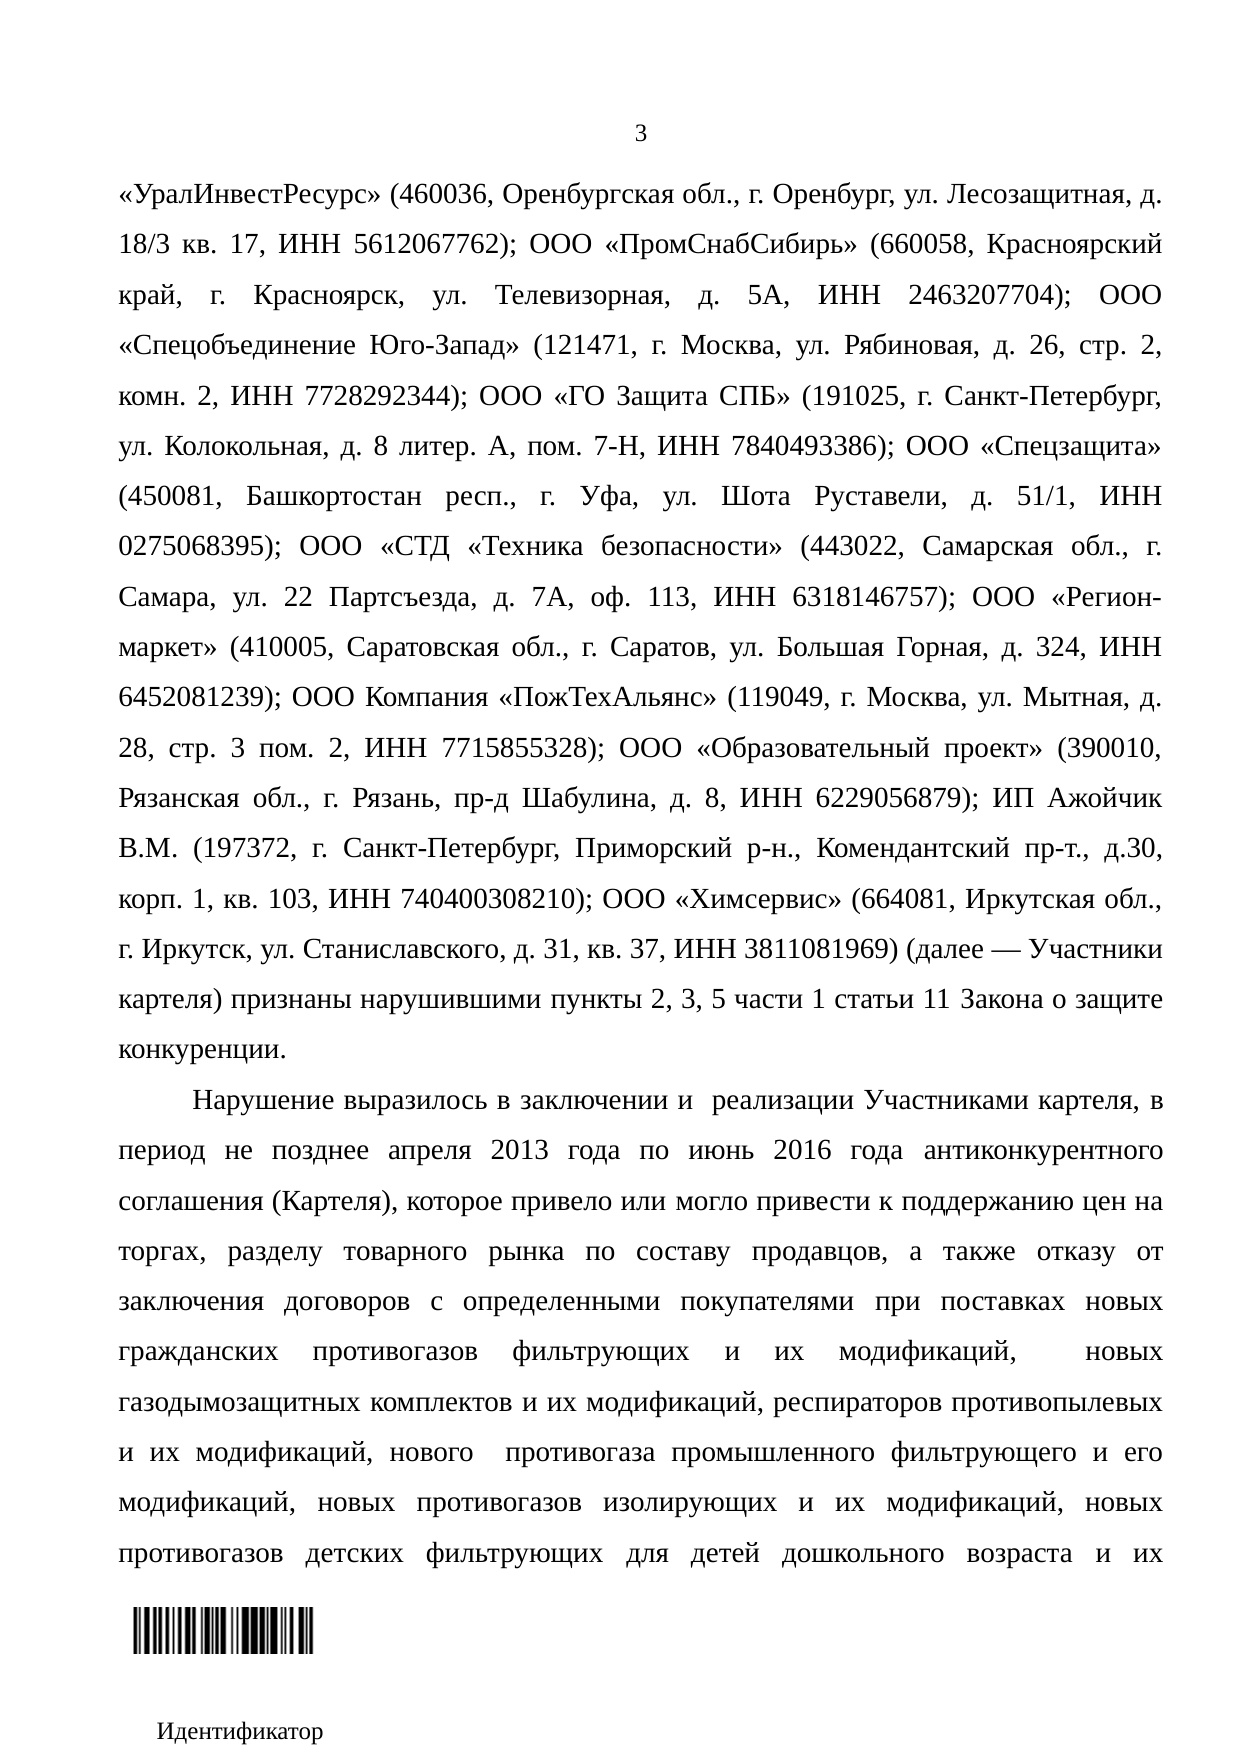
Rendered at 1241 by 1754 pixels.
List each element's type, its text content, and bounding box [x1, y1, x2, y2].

picture [118, 1607, 331, 1654]
text «УралИнвестРесурс» (460036, Оренбургская обл., г. Оренбург, ул. Лесозащитная, д. 18/3 кв. 17, ИНН 5612067762); ООО «ПромСнабСибирь» (660058, Красноярский край, г. Красноярск, ул. Телевизорная, д. 5А, ИНН 2463207704); ООО «Спецобъединение Юго-Запад» (121471, г. Москва, ул. Рябиновая, д. 26, стр. 2, комн. 2, ИНН 7728292344); ООО «ГО Защита СПБ» (191025, г. Санкт-Петербург, ул. Колокольная, д. 8 литер. А, пом. 7-Н, ИНН 7840493386); ООО «Спецзащита» (450081, Башкортостан респ., г. Уфа, ул. Шота Руставели, д. 51/1, ИНН 0275068395); ООО «СТД «Техника безопасности» (443022, Самарская обл., г. Самара, ул. 22 Партсъезда, д. 7А, оф. 113, ИНН 6318146757); ООО «Регион-маркет» (410005, Саратовская обл., г. Саратов, ул. Большая Горная, д. 324, ИНН 6452081239); ООО Компания «ПожТехАльянс» (119049, г. Москва, ул. Мытная, д. 28, стр. 3 пом. 2, ИНН 7715855328); ООО «Образовательный проект» (390010, Рязанская обл., г. Рязань, пр-д Шабулина, д. 8, ИНН 6229056879); ИП Ажойчик В.М. (197372, г. Санкт-Петербург, Приморский р-н., Комендантский пр-т., д.30, корп. 1, кв. 103, ИНН 740400308210); ООО «Химсервис» (664081, Иркутская обл., г. Иркутск, ул. Станиславского, д. 31, кв. 37, ИНН 3811081969) (далее — Участники картеля) признаны нарушившими пункты 2, 3, 5 части 1 статьи 11 Закона о защите конкуренции. [118, 176, 1163, 1065]
text Нарушение выразилось в заключении и реализации Участниками картеля, в период не позднее апреля 2013 года по июнь 2016 года антиконкурентного соглашения (Картеля), которое привело или могло привести к поддержанию цен на торгах, разделу товарного рынка по составу продавцов, а также отказу от заключения договоров с определенными покупателями при поставках новых гражданских противогазов фильтрующих и их модификаций, новых газодымозащитных комплектов и их модификаций, респираторов противопылевых и их модификаций, нового противогаза промышленного фильтрующего и его модификаций, новых противогазов изолирующих и их модификаций, новых противогазов детских фильтрующих для детей дошкольного возраста и их [118, 1082, 1163, 1568]
